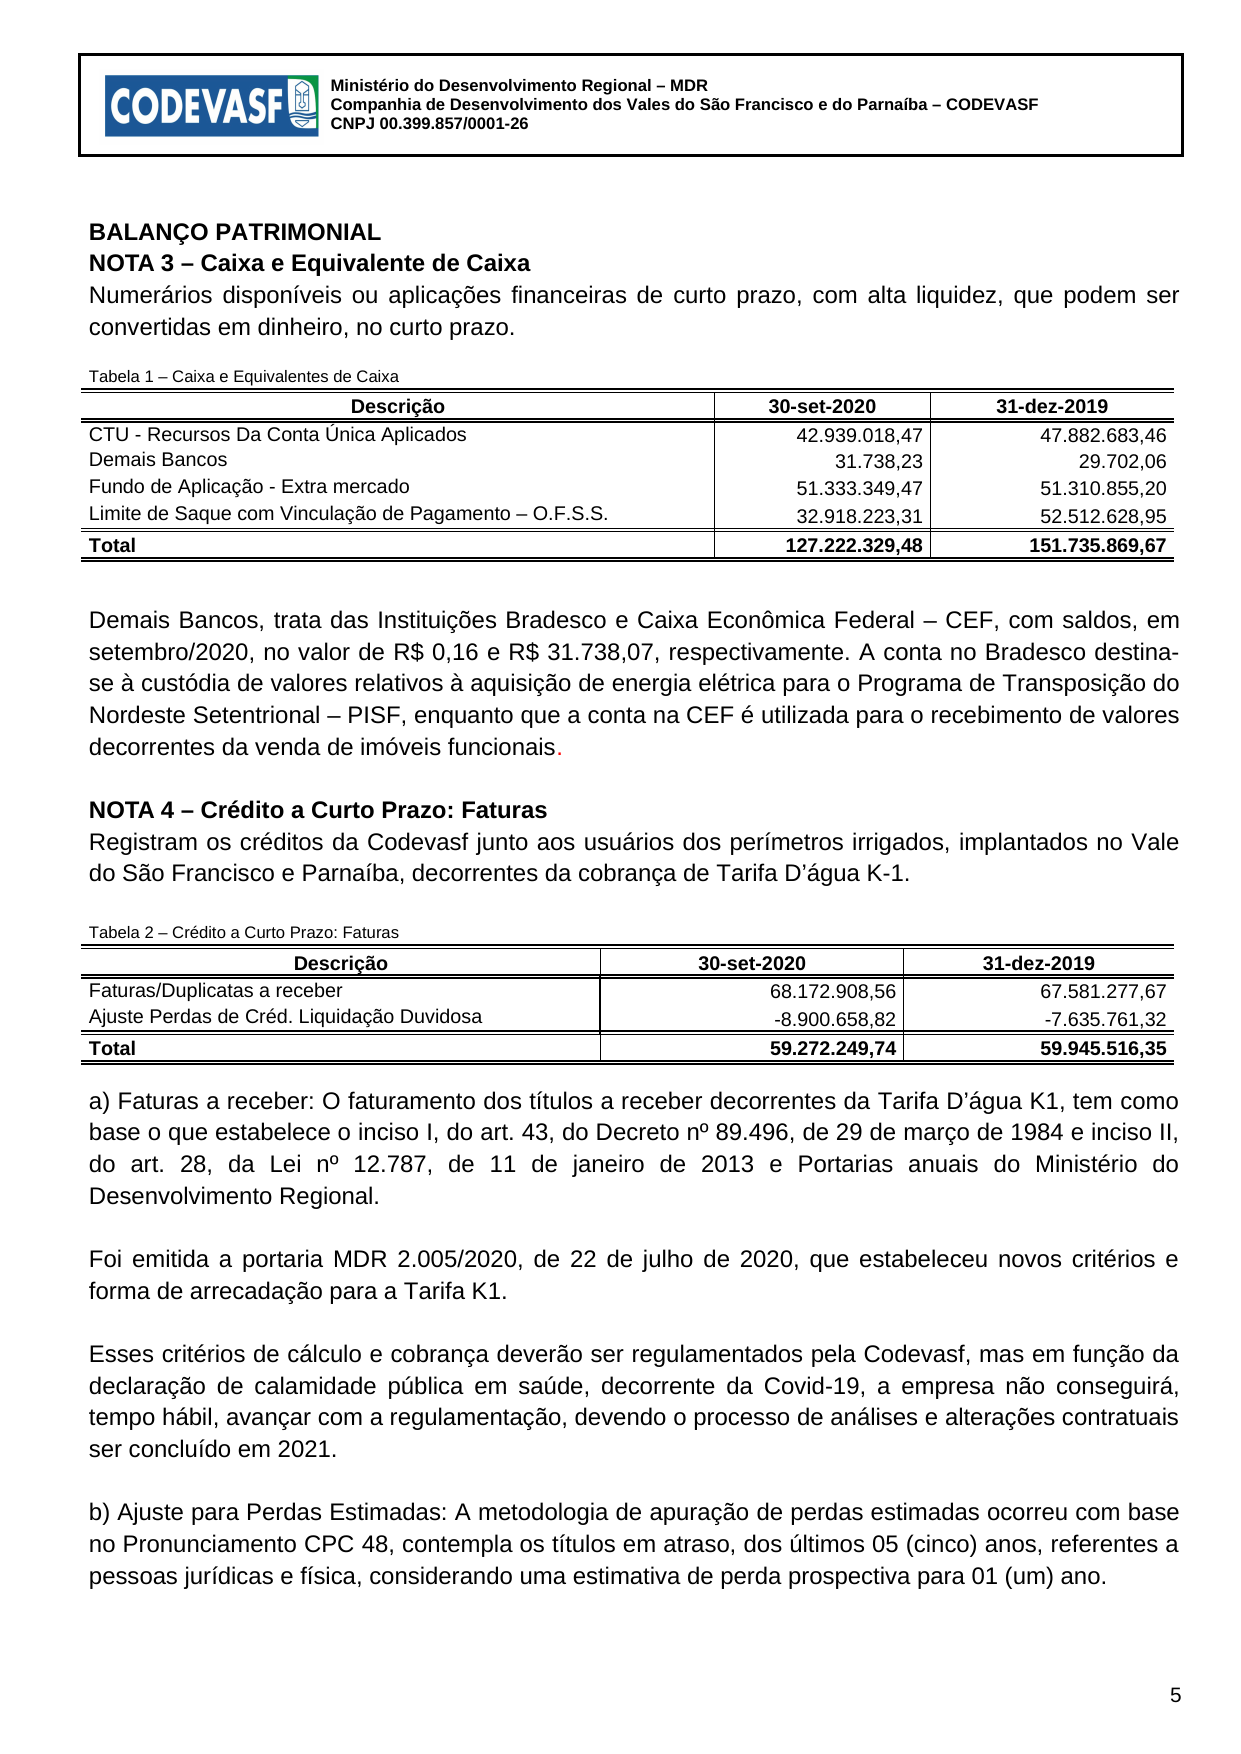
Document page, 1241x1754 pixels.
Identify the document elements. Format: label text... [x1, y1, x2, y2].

table_cell 29.702,06 [931, 446, 1174, 473]
table_cell -7.635.761,32 [904, 1002, 1174, 1030]
table_header 30-set-2020 [715, 393, 930, 418]
table_cell CTU - Recursos Da Conta Única Aplicados [81, 423, 714, 446]
table_cell 59.272.249,74 [601, 1035, 903, 1060]
table_cell 67.581.277,67 [904, 979, 1174, 1002]
table_header 30-set-2020 [601, 949, 903, 974]
picture [99, 69, 325, 145]
table_cell 51.310.855,20 [931, 473, 1174, 499]
text BALANÇO PATRIMONIAL [89, 218, 1181, 245]
table_cell Faturas/Duplicatas a receber [81, 979, 599, 1002]
text Esses critérios de cálculo e cobrança deverão ser regulamentados pela Codevasf, mas em função da declaração de calamidade pública em saúde, decorrente da Covid-19, a empresa não conseguirá, tempo hábil, avançar com a regulamentação, devendo o processo de análises e alterações contratuais ser concluído em 2021. [89, 1340, 1181, 1463]
table_cell Limite de Saque com Vinculação de Pagamento – O.F.S.S. [81, 499, 714, 527]
table_cell 59.945.516,35 [904, 1035, 1174, 1060]
table_cell Demais Bancos [81, 446, 714, 473]
table_cell 68.172.908,56 [601, 979, 903, 1002]
text Registram os créditos da Codevasf junto aos usuários dos perímetros irrigados, implantados no Vale do São Francisco e Parnaíba, decorrentes da cobrança de Tarifa D’água K-1. [89, 827, 1181, 887]
subtitle NOTA 4 – Crédito a Curto Prazo: Faturas [89, 796, 1181, 823]
table_cell Total [81, 532, 714, 557]
text Numerários disponíveis ou aplicações financeiras de curto prazo, com alta liquidez, que podem ser convertidas em dinheiro, no curto prazo. [89, 281, 1181, 340]
table_header 31-dez-2019 [931, 393, 1174, 418]
table_cell 127.222.329,48 [715, 532, 930, 557]
table_cell Ajuste Perdas de Créd. Liquidação Duvidosa [81, 1002, 599, 1030]
text Tabela 2 – Crédito a Curto Prazo: Faturas [89, 922, 1181, 942]
text b) Ajuste para Perdas Estimadas: A metodologia de apuração de perdas estimadas ocorreu com base no Pronunciamento CPC 48, contempla os títulos em atraso, dos últimos 05 (cinco) anos, referentes a pessoas jurídicas e física, considerando uma estimativa de perda prospectiva para 01 (um) ano. [89, 1498, 1181, 1589]
text a) Faturas a receber: O faturamento dos títulos a receber decorrentes da Tarifa D’água K1, tem como base o que estabelece o inciso I, do art. 43, do Decreto nº 89.496, de 29 de março de 1984 e inciso II, do art. 28, da Lei nº 12.787, de 11 de janeiro de 2013 e Portarias anuais do Ministério do Desenvolvimento Regional. [89, 1087, 1181, 1209]
table_cell 31.738,23 [715, 446, 930, 473]
text Tabela 1 – Caixa e Equivalentes de Caixa [89, 366, 1181, 386]
table_header Descrição [81, 393, 714, 418]
table_cell 42.939.018,47 [715, 423, 930, 446]
text Foi emitida a portaria MDR 2.005/2020, de 22 de julho de 2020, que estabeleceu novos critérios e forma de arrecadação para a Tarifa K1. [89, 1245, 1181, 1304]
table_cell 32.918.223,31 [715, 499, 930, 527]
text Demais Bancos, trata das Instituições Bradesco e Caixa Econômica Federal – CEF, com saldos, em setembro/2020, no valor de R$ 0,16 e R$ 31.738,07, respectivamente. A conta no Bradesco destina-se à custódia de valores relativos à aquisição de energia elétrica para o Programa de Transposição do Nordeste Setentrional – PISF, enquanto que a conta na CEF é utilizada para o recebimento de valores decorrentes da venda de imóveis funcionais. [89, 606, 1181, 760]
table_header 31-dez-2019 [904, 949, 1174, 974]
table_cell Fundo de Aplicação - Extra mercado [81, 473, 714, 499]
table_cell 52.512.628,95 [931, 499, 1174, 527]
table_cell -8.900.658,82 [601, 1002, 903, 1030]
table_cell Total [81, 1035, 600, 1060]
table_cell 47.882.683,46 [931, 423, 1174, 446]
subtitle NOTA 3 – Caixa e Equivalente de Caixa [89, 249, 1181, 277]
table_cell 151.735.869,67 [931, 532, 1174, 557]
table_cell 51.333.349,47 [715, 473, 930, 499]
table_header Descrição [81, 949, 600, 974]
